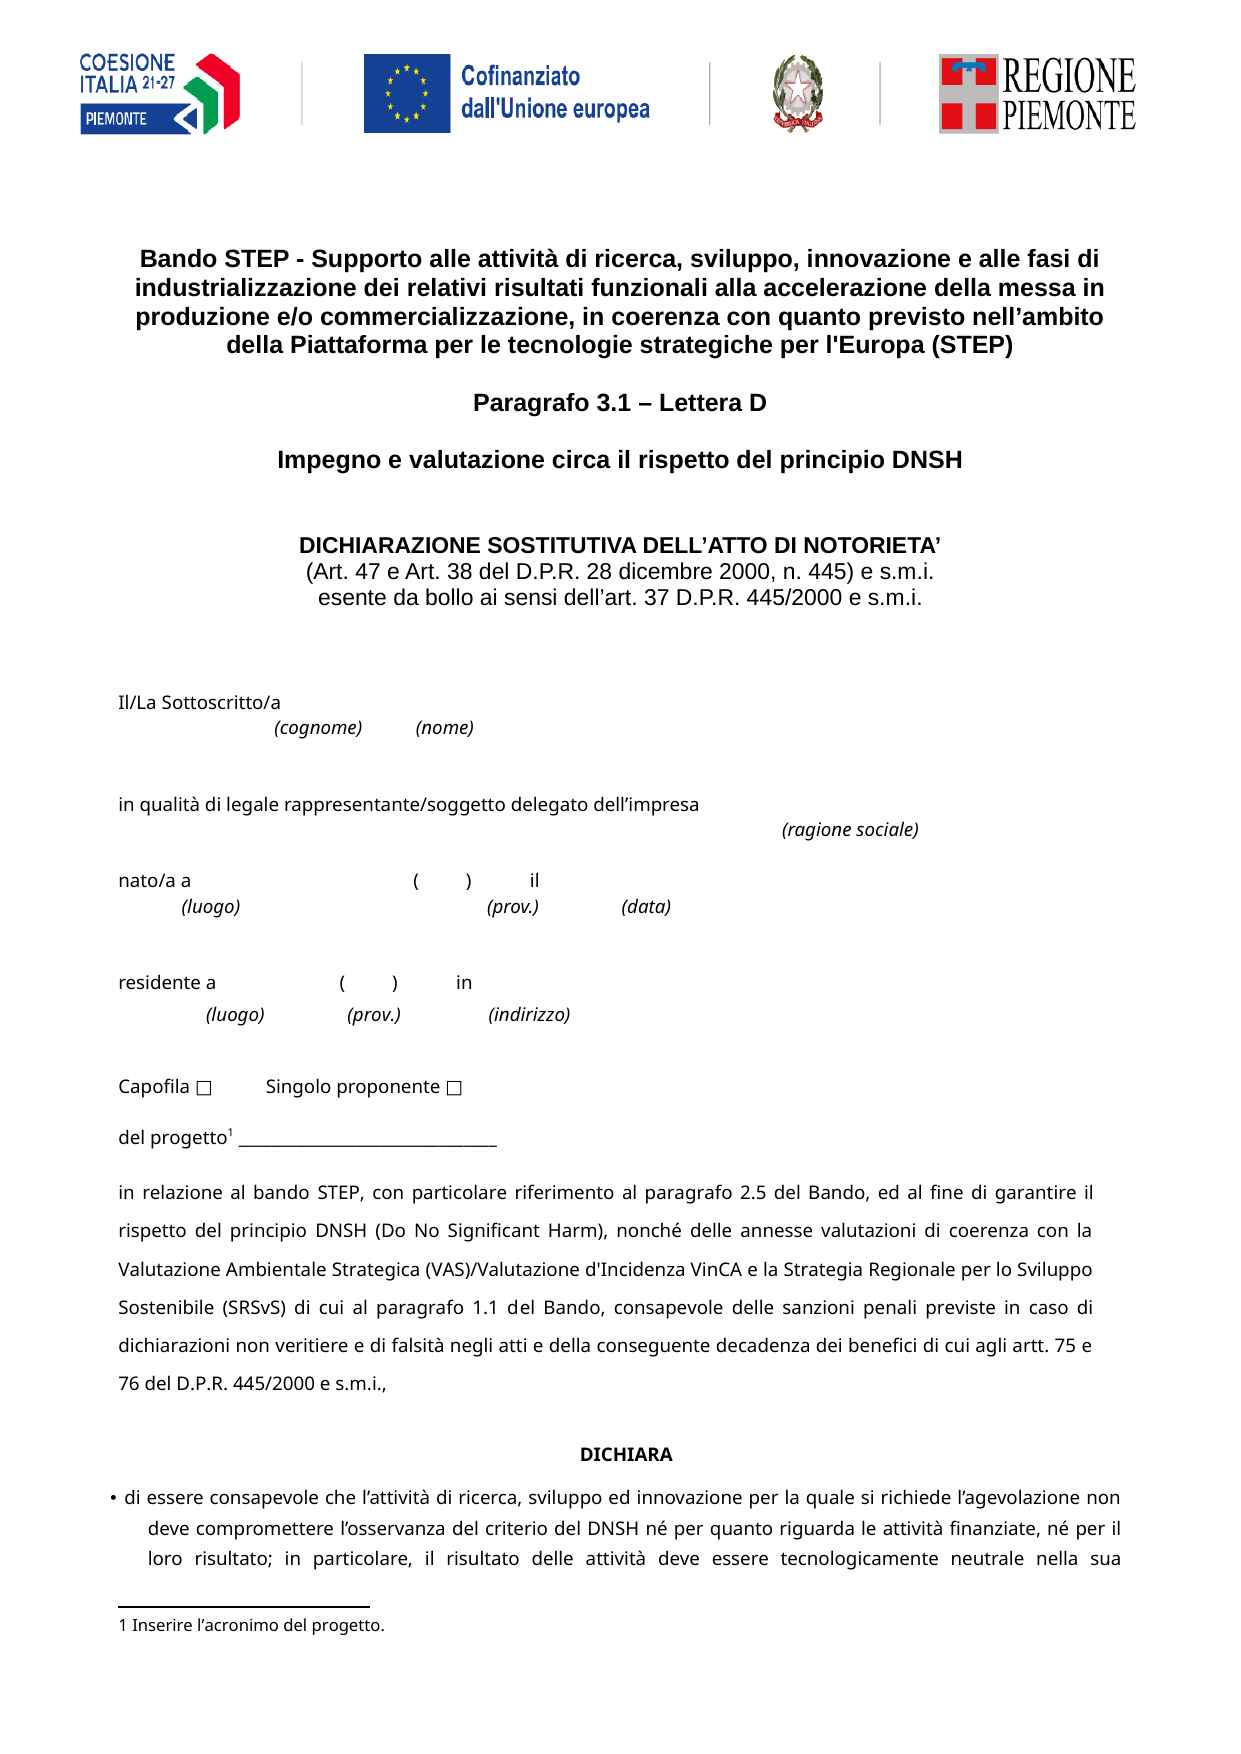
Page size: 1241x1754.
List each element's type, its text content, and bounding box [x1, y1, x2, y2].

text Paragrafo 3.1 – Lettera D [118, 388, 1122, 417]
picture [74, 36, 1140, 164]
text Inserire l’acronimo del progetto. [118, 1613, 1122, 1636]
text Il/La Sottoscritto/a [118, 689, 1122, 714]
text DICHIARAZIONE SOSTITUTIVA DELL’ATTO DI NOTORIETA’ [118, 532, 1122, 558]
text Bando STEP - Supporto alle attività di ricerca, sviluppo, innovazione e alle fasi di industrializzazione dei relativi risultati funzionali alla accelerazione della messa in produzione e/o commercializzazione, in coerenza con quanto previsto nell’ambito della Piattaforma per le tecnologie strategiche per l'Europa (STEP) [118, 244, 1122, 359]
text residente a ( ) in [118, 970, 1122, 995]
text esente da bollo ai sensi dell’art. 37 D.P.R. 445/2000 e s.m.i. [118, 584, 1122, 611]
text in qualità di legale rappresentante/soggetto delegato dell’impresa [118, 791, 1122, 817]
text Impegno e valutazione circa il rispetto del principio DNSH [118, 445, 1122, 474]
text in relazione al bando STEP, con particolare riferimento al paragrafo 2.5 del Bando, ed al fine di garantire il rispetto del principio DNSH (Do No Significant Harm), nonché delle annesse valutazioni di coerenza con la Valutazione Ambientale Strategica (VAS)/Valutazione d'Incidenza VinCA e la Strategia Regionale per lo Sviluppo Sostenibile (SRSvS) di cui al paragrafo 1.1 del Bando, consapevole delle sanzioni penali previste in caso di dichiarazioni non veritiere e di falsità negli atti e della conseguente decadenza dei benefici di cui agli artt. 75 e 76 del D.P.R. 445/2000 e s.m.i., [118, 1179, 1094, 1396]
text Capofila □ Singolo proponente □ [118, 1073, 1122, 1099]
text (ragione sociale) [118, 817, 1122, 842]
text (luogo) (prov.) (indirizzo) [118, 1001, 1122, 1027]
text (Art. 47 e Art. 38 del D.P.R. 28 dicembre 2000, n. 445) e s.m.i. [118, 558, 1122, 584]
list di essere consapevole che l’attività di ricerca, sviluppo ed innovazione per la quale si richiede l’agevolazione non deve compromettere l’osservanza del criterio del DNSH né per quanto riguarda le attività finanziate, né per il loro risultato; in particolare, il risultato delle attività deve essere tecnologicamente neutrale nella sua [110, 1484, 1122, 1571]
text del progetto _______________________________ [118, 1124, 1094, 1150]
text (luogo) (prov.) (data) [118, 893, 1122, 919]
text nato/a a ( ) il [118, 868, 1122, 893]
text (cognome) (nome) [118, 714, 1122, 740]
text DICHIARA [130, 1441, 1122, 1467]
